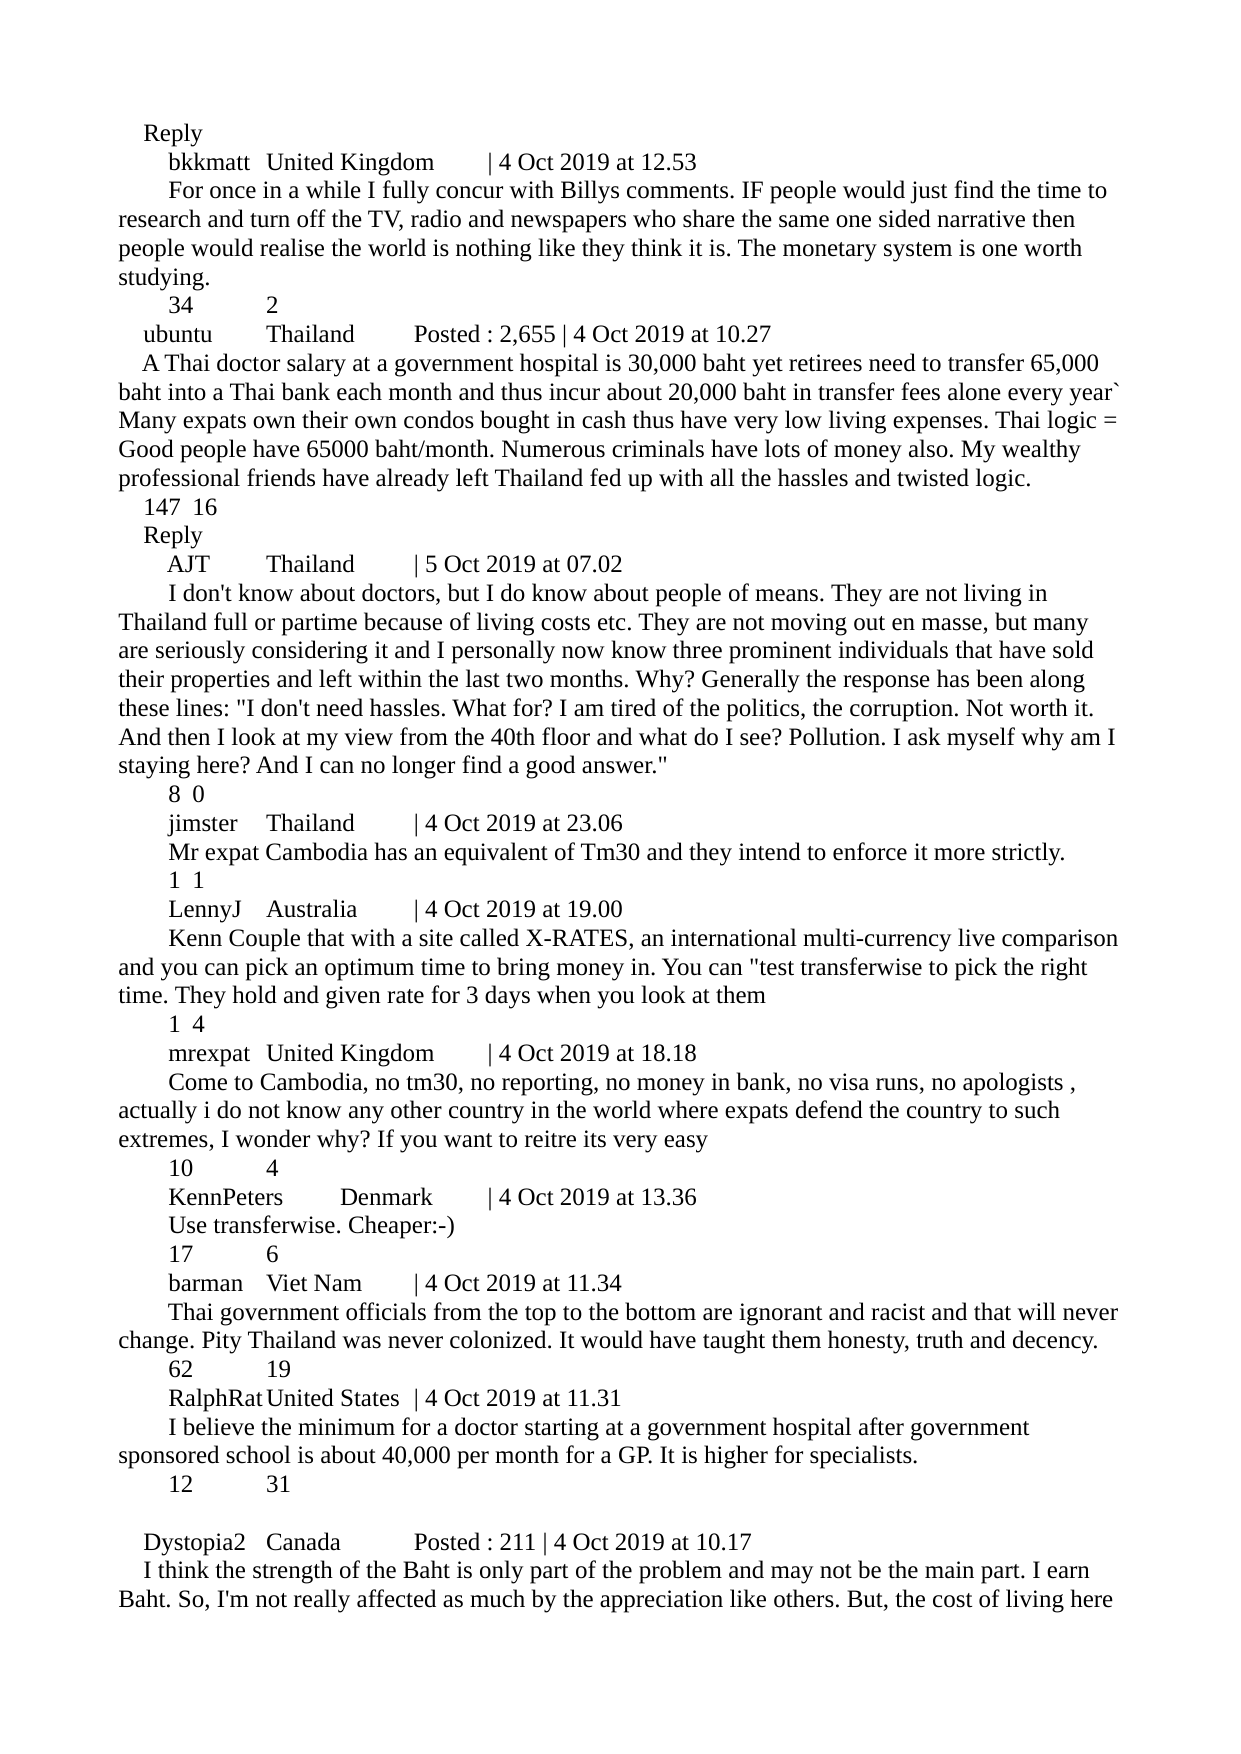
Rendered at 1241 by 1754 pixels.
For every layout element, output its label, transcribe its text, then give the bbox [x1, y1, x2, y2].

text A Thai doctor salary at a government hospital is 30,000 baht yet retirees need to transfer 65,000 baht into a Thai bank each month and thus incur about 20,000 baht in transfer fees alone every year` Many expats own their own condos bought in cash thus have very low living expenses. Thai logic = Good people have 65000 baht/month. Numerous criminals have lots of money also. My wealthy professional friends have already left Thailand fed up with all the hassles and twisted logic. [118, 348, 1122, 492]
text 62 19 [118, 1354, 1122, 1383]
text I think the strength of the Baht is only part of the problem and may not be the main part. I earn Baht. So, I'm not really affected as much by the appreciation like others. But, the cost of living here [118, 1556, 1122, 1613]
text LennyJ Australia | 4 Oct 2019 at 19.00 [118, 894, 1122, 923]
text 10 4 [118, 1153, 1122, 1182]
text Mr expat Cambodia has an equivalent of Tm30 and they intend to enforce it more strictly. [118, 837, 1122, 866]
text For once in a while I fully concur with Billys comments. IF people would just find the time to research and turn off the TV, radio and newspapers who share the same one sided narrative then people would realise the world is nothing like they think it is. The monetary system is one worth studying. [118, 176, 1122, 291]
text RalphRat United States | 4 Oct 2019 at 11.31 [118, 1383, 1122, 1412]
text Reply [118, 118, 1122, 147]
text Come to Cambodia, no tm30, no reporting, no money in bank, no visa runs, no apologists , actually i do not know any other country in the world where expats defend the country to such extremes, I wonder why? If you want to reitre its very easy [118, 1067, 1122, 1153]
text AJT Thailand | 5 Oct 2019 at 07.02 [118, 549, 1122, 578]
text KennPeters Denmark | 4 Oct 2019 at 13.36 [118, 1182, 1122, 1211]
text 17 6 [118, 1239, 1122, 1268]
text Reply [118, 521, 1122, 549]
text bkkmatt United Kingdom | 4 Oct 2019 at 12.53 [118, 147, 1122, 176]
text 12 31 [118, 1469, 1122, 1498]
text 1 1 [118, 866, 1122, 894]
text ubuntu Thailand Posted : 2,655 | 4 Oct 2019 at 10.27 [118, 319, 1122, 348]
text barman Viet Nam | 4 Oct 2019 at 11.34 [118, 1268, 1122, 1297]
text 1 4 [118, 1009, 1122, 1038]
text 34 2 [118, 291, 1122, 319]
text 8 0 [118, 779, 1122, 808]
text Thai government officials from the top to the bottom are ignorant and racist and that will never change. Pity Thailand was never colonized. It would have taught them honesty, truth and decency. [118, 1297, 1122, 1354]
text I believe the minimum for a doctor starting at a government hospital after government sponsored school is about 40,000 per month for a GP. It is higher for specialists. [118, 1412, 1122, 1469]
text Kenn Couple that with a site called X-RATES, an international multi-currency live comparison and you can pick an optimum time to bring money in. You can "test transferwise to pick the right time. They hold and given rate for 3 days when you look at them [118, 923, 1122, 1009]
text I don't know about doctors, but I do know about people of means. They are not living in Thailand full or partime because of living costs etc. They are not moving out en masse, but many are seriously considering it and I personally now know three prominent individuals that have sold their properties and left within the last two months. Why? Generally the response has been along these lines: "I don't need hassles. What for? I am tired of the politics, the corruption. Not worth it. And then I look at my view from the 40th floor and what do I see? Pollution. I ask myself why am I staying here? And I can no longer find a good answer." [118, 578, 1122, 779]
text mrexpat United Kingdom | 4 Oct 2019 at 18.18 [118, 1038, 1122, 1067]
text Dystopia2 Canada Posted : 211 | 4 Oct 2019 at 10.17 [118, 1527, 1122, 1556]
text 147 16 [118, 492, 1122, 521]
text jimster Thailand | 4 Oct 2019 at 23.06 [118, 808, 1122, 837]
text Use transferwise. Cheaper:-) [118, 1211, 1122, 1239]
